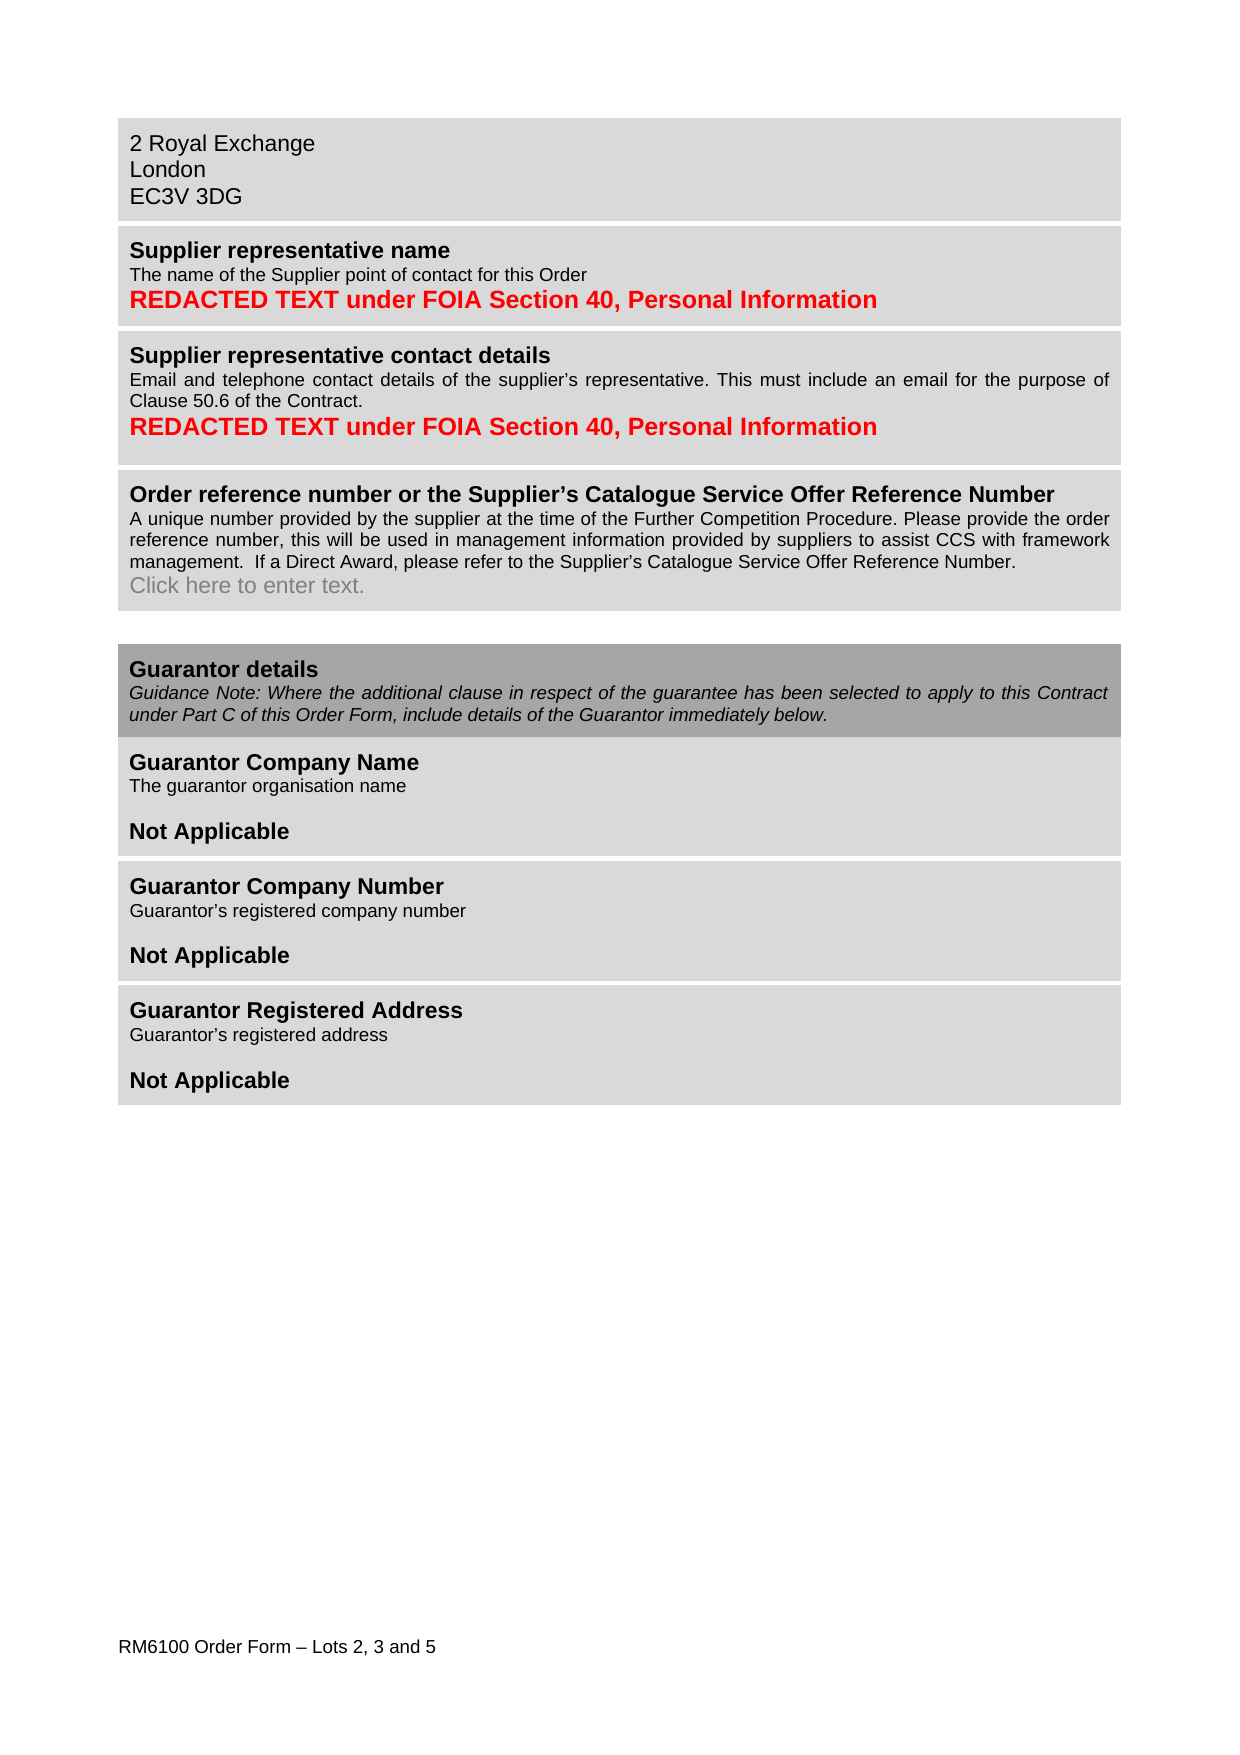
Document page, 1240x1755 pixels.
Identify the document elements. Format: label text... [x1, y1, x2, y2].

table_header Order reference number or the Supplier’s Catalogue Service Offer Reference Number A unique number provided by the supplier at the time of the Further Competition Procedure. Please provide the order reference number, this will be used in management information provided by suppliers to assist CCS with framework management. If a Direct Award, please refer to the Supplier’s Catalogue Service Offer Reference Number. Click here to enter text. [118, 470, 1121, 611]
table_header Guarantor Registered Address Guarantor’s registered address Not Applicable [118, 985, 1121, 1105]
table_header Guarantor details Guidance Note: Where the additional clause in respect of the guarantee has been selected to apply to this Contract under Part C of this Order Form, include details of the Guarantor immediately below. [118, 644, 1121, 737]
table_cell Guarantor Company Name The guarantor organisation name Not Applicable [118, 737, 1121, 856]
table_header Supplier representative contact details Email and telephone contact details of the supplier’s representative. This must include an email for the purpose of Clause 50.6 of the Contract. REDACTED TEXT under FOIA Section 40, Personal Information [118, 331, 1121, 465]
table_header Supplier representative name The name of the Supplier point of contact for this Order REDACTED TEXT under FOIA Section 40, Personal Information [118, 226, 1121, 326]
table_header Guarantor Company Number Guarantor’s registered company number Not Applicable [118, 861, 1121, 981]
table_header 2 Royal Exchange London EC3V 3DG [118, 118, 1121, 221]
